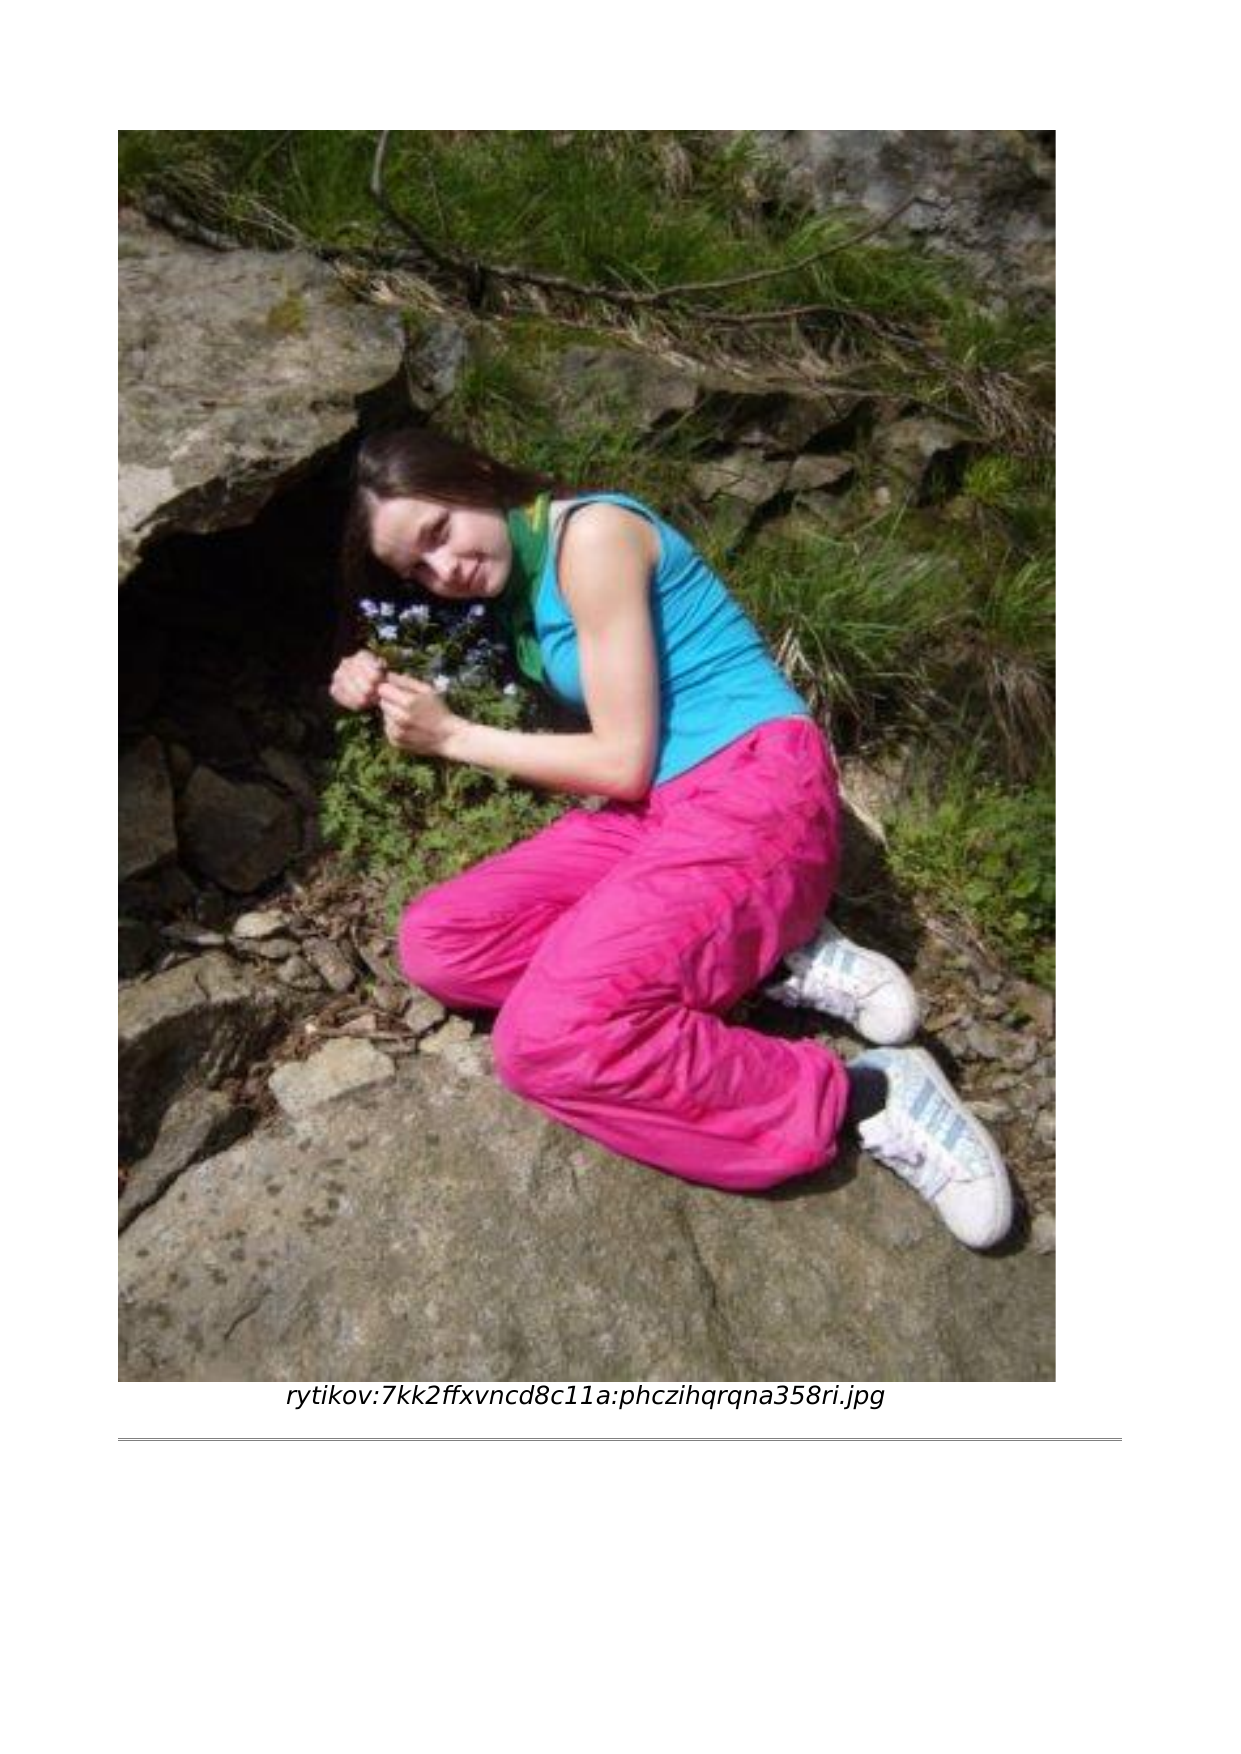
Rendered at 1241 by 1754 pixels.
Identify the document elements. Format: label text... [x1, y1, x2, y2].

picture [118, 130, 1056, 1382]
text rytikov:7kk2ffxvncd8c11a:phczihqrqna358ri.jpg [118, 1382, 1056, 1411]
